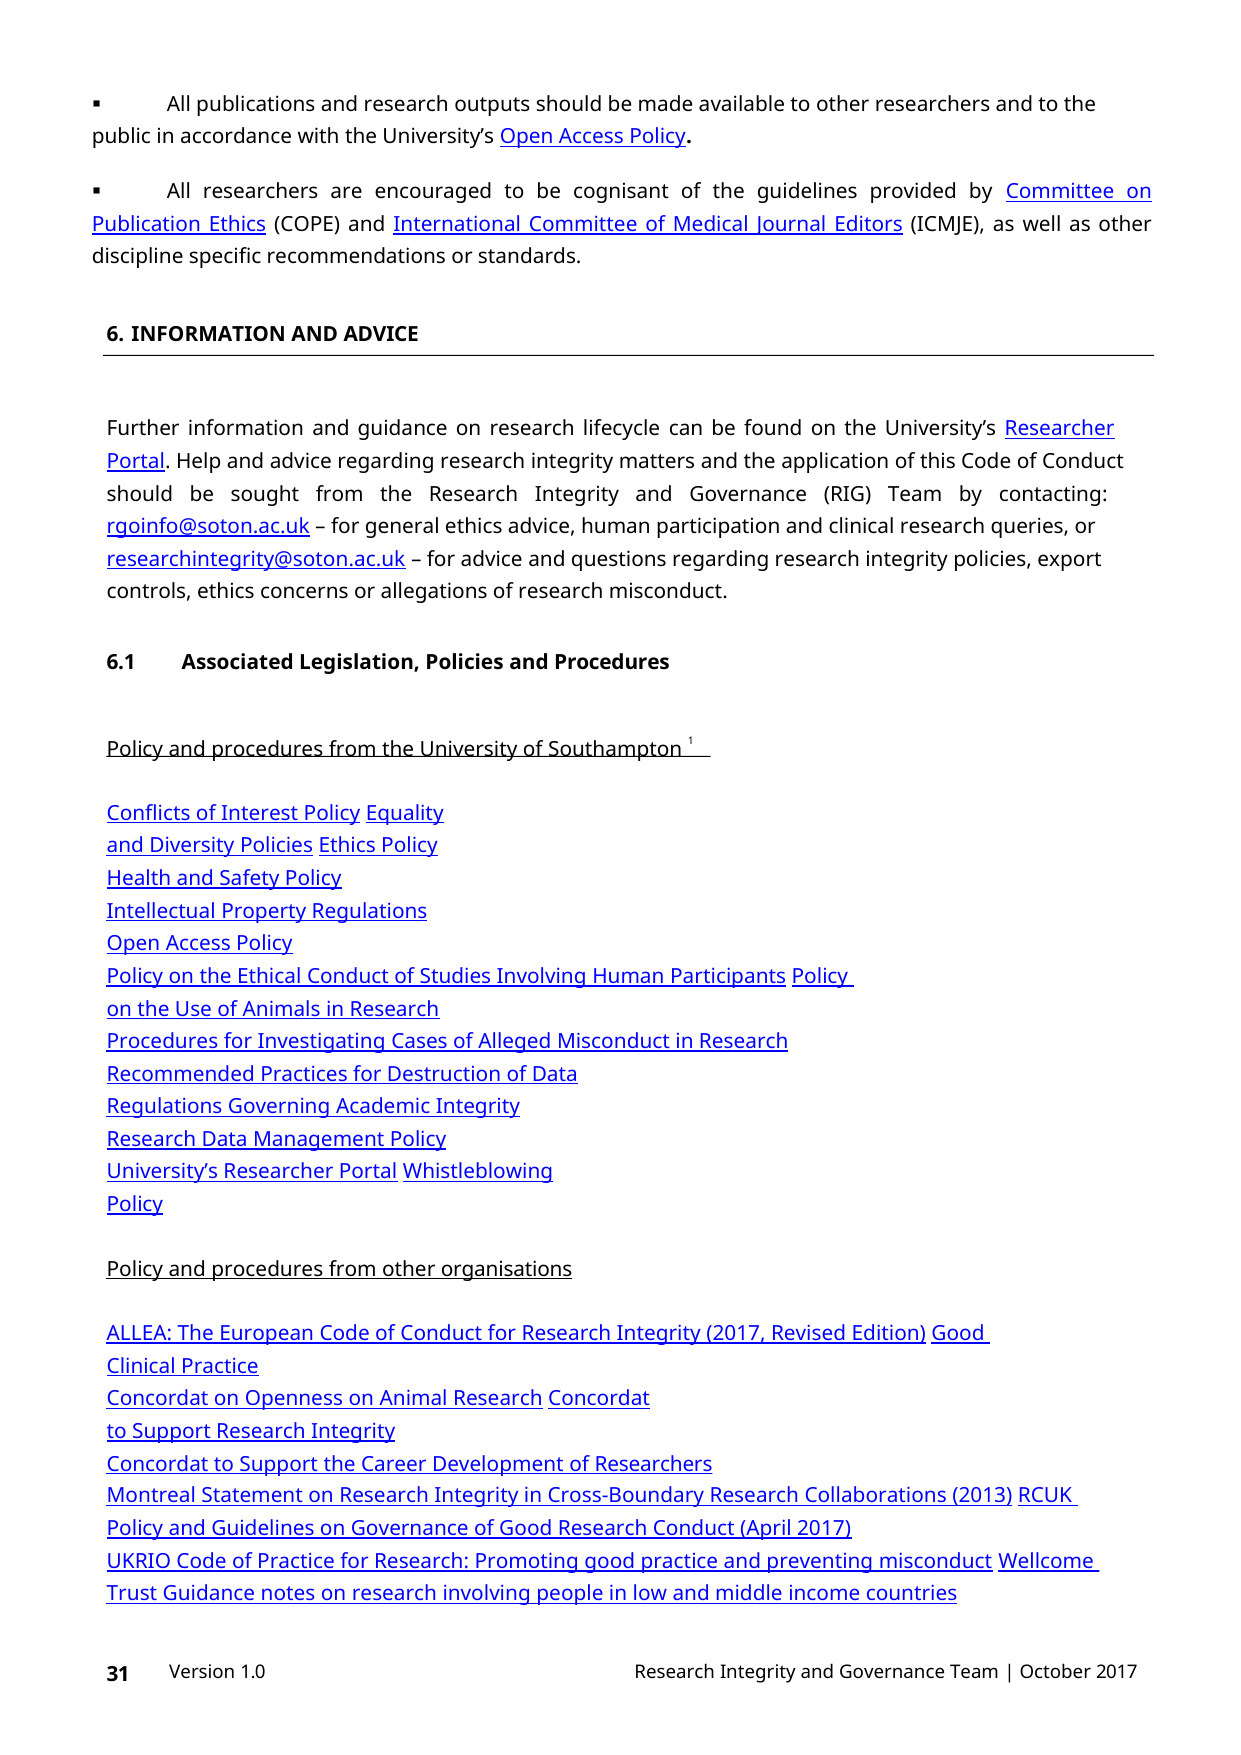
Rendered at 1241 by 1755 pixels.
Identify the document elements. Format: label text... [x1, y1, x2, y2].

list Associated Legislation, Policies and Procedures [106, 647, 1170, 676]
text UKRIO Code of Practice for Research: Promoting good practice and preventing misconduct Wellcome Trust Guidance notes on research involving people in low and middle income countries [106, 1546, 1112, 1607]
text Conflicts of Interest Policy Equality and Diversity Policies Ethics Policy [106, 798, 448, 859]
list INFORMATION AND ADVICE [106, 319, 1170, 347]
text Health and Safety Policy Intellectual Property Regulations Open Access Policy [106, 863, 448, 957]
text Concordat on Openness on Animal Research Concordat to Support Research Integrity [106, 1383, 655, 1444]
text ALLEA: The European Code of Conduct for Research Integrity (2017, Revised Edition) Good Clinical Practice [106, 1318, 1007, 1379]
text Further information and guidance on research lifecycle can be found on the University’s Researcher Portal. Help and advice regarding research integrity matters and the application of this Code of Conduct should be sought from the Research Integrity and Governance (RIG) Team by contacting: rgoinfo@soton.ac.uk – for general ethics advice, human participation and clinical research queries, or researchintegrity@soton.ac.uk – for advice and questions regarding research integrity policies, export controls, ethics concerns or allegations of research misconduct. [106, 413, 1170, 605]
text Policy on the Ethical Conduct of Studies Involving Human Participants Policy on the Use of Animals in Research [106, 961, 860, 1022]
list All researchers are encouraged to be cognisant of the guidelines provided by Committee on Publication Ethics (COPE) and International Committee of Medical Journal Editors (ICMJE), as well as other discipline specific recommendations or standards. [92, 176, 1152, 270]
list All publications and research outputs should be made available to other researchers and to the public in accordance with the University’s Open Access Policy. [92, 89, 1152, 150]
text Procedures for Investigating Cases of Alleged Misconduct in Research Recommended Practices for Destruction of Data [106, 1026, 860, 1087]
text Regulations Governing Academic Integrity Research Data Management Policy University’s Researcher Portal Whistleblowing Policy [106, 1091, 556, 1218]
text Policy and procedures from the University of Southampton 1 [106, 734, 1170, 762]
text Policy and procedures from other organisations [106, 1254, 1170, 1282]
text Montreal Statement on Research Integrity in Cross-Boundary Research Collaborations (2013) RCUK Policy and Guidelines on Governance of Good Research Conduct (April 2017) [106, 1481, 1088, 1542]
text Concordat to Support the Career Development of Researchers [106, 1449, 1170, 1477]
